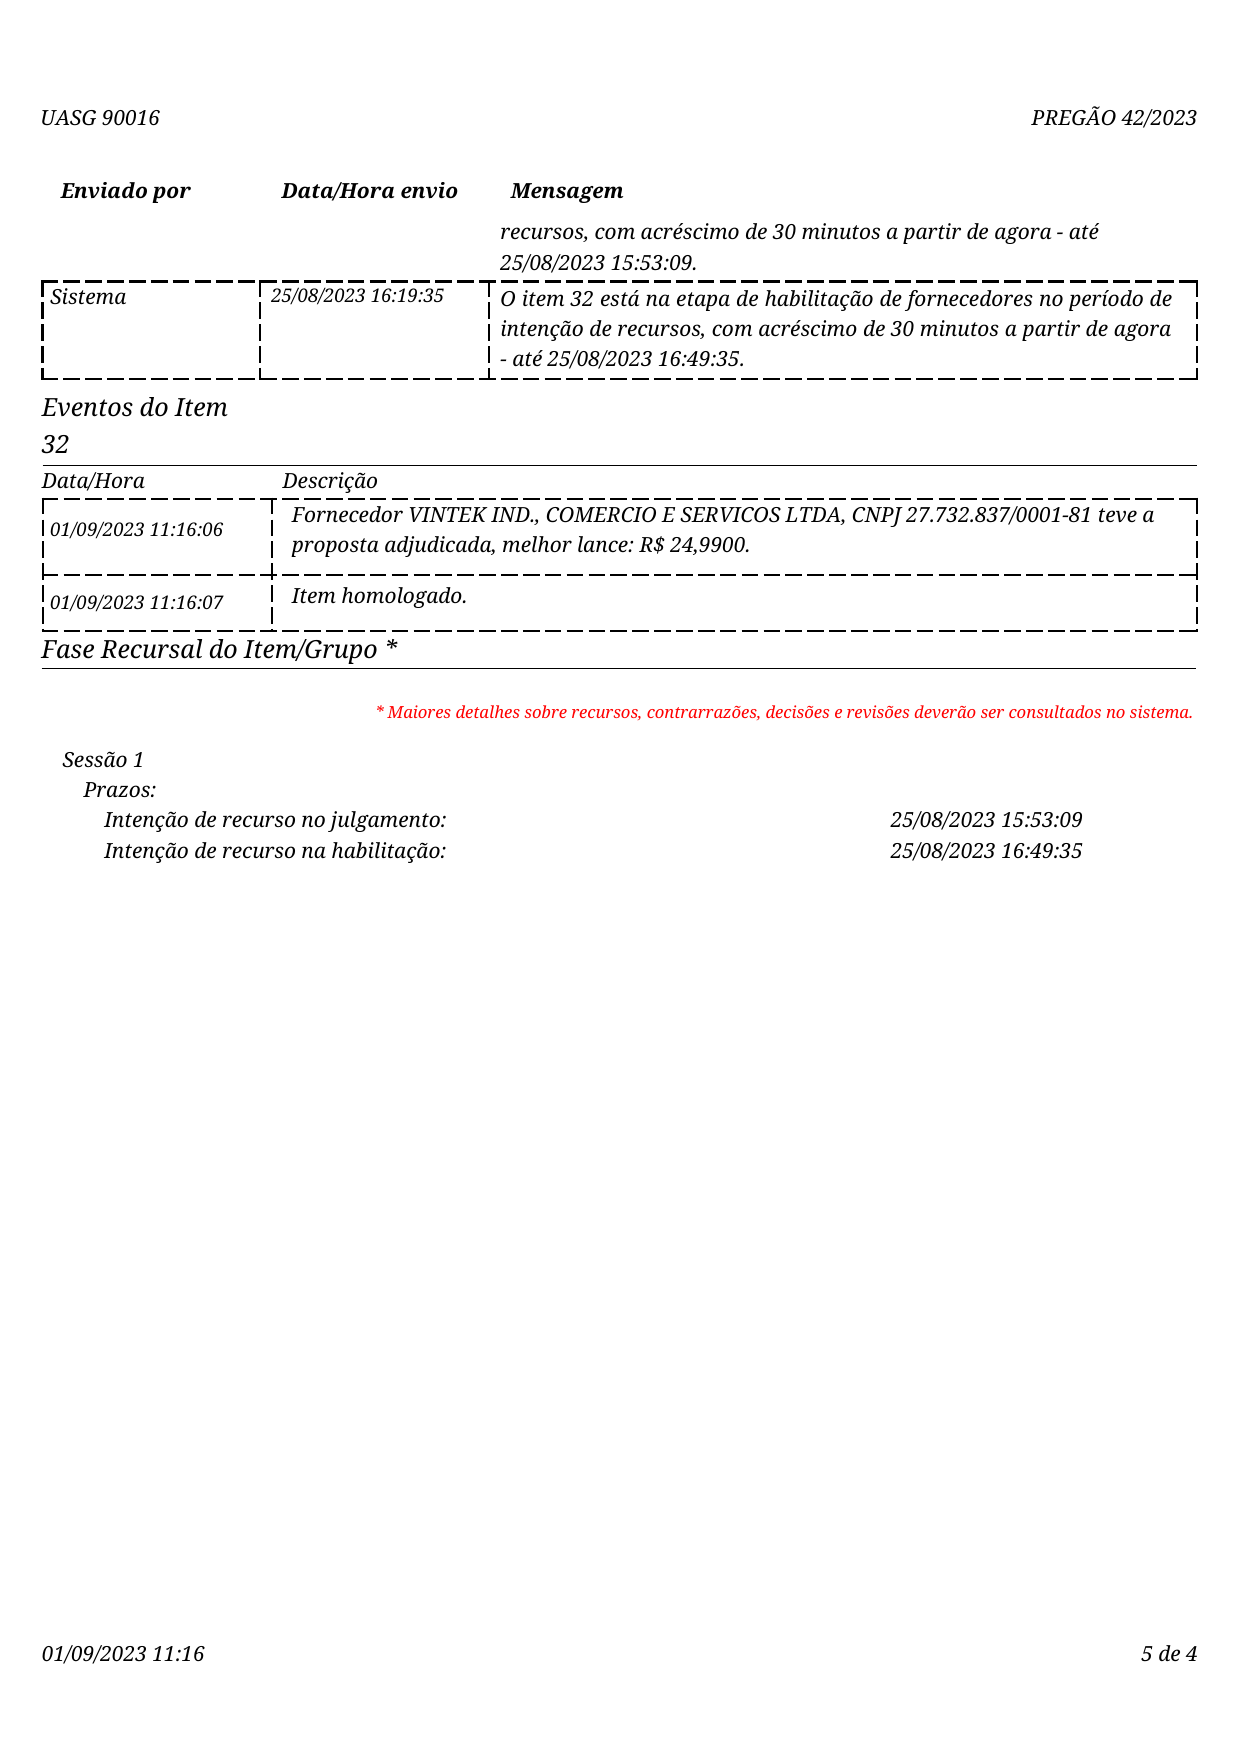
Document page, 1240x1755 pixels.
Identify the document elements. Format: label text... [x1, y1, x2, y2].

table_cell 25/08/2023 16:49:35 [518, 836, 1085, 866]
table_header Mensagem recursos, com acréscimo de 30 minutos a partir de agora - até 25/08/2023 15:53:09. [489, 176, 1197, 280]
table_cell Sistema [43, 280, 259, 378]
table_cell Intenção de recurso no julgamento: [63, 806, 518, 836]
table_cell Item homologado. [272, 574, 1197, 630]
table_cell 25/08/2023 16:19:35 [260, 280, 489, 378]
table_cell [489, 378, 1197, 465]
table_cell [260, 378, 489, 465]
table_cell 01/09/2023 11:16:07 [43, 574, 272, 630]
table_cell Intenção de recurso na habilitação: [63, 836, 518, 866]
text UASG 90016 PREGÃO 42/2023 [40, 103, 1200, 131]
text * Maiores detalhes sobre recursos, contrarrazões, decisões e revisões deverão ser consultados no sistema. [42, 701, 1196, 724]
table_header Sessão 1 Prazos: [63, 745, 518, 806]
table_cell 25/08/2023 15:53:09 [518, 806, 1085, 836]
text Data/Hora Descrição [42, 466, 1200, 495]
table_header Fornecedor VINTEK IND., COMERCIO E SERVICOS LTDA, CNPJ 27.732.837/0001-81 teve a proposta adjudicada, melhor lance: R$ 24,9900. [272, 498, 1197, 574]
table_cell Eventos do Item 32 [43, 378, 259, 465]
table_cell O item 32 está na etapa de habilitação de fornecedores no período de intenção de recursos, com acréscimo de 30 minutos a partir de agora - até 25/08/2023 16:49:35. [489, 280, 1197, 378]
table_header 01/09/2023 11:16:06 [43, 498, 272, 574]
table_header Enviado por [43, 176, 259, 280]
subtitle Fase Recursal do Item/Grupo * [41, 632, 1200, 666]
table_header [518, 745, 1085, 806]
table_header Data/Hora envio [260, 176, 489, 280]
